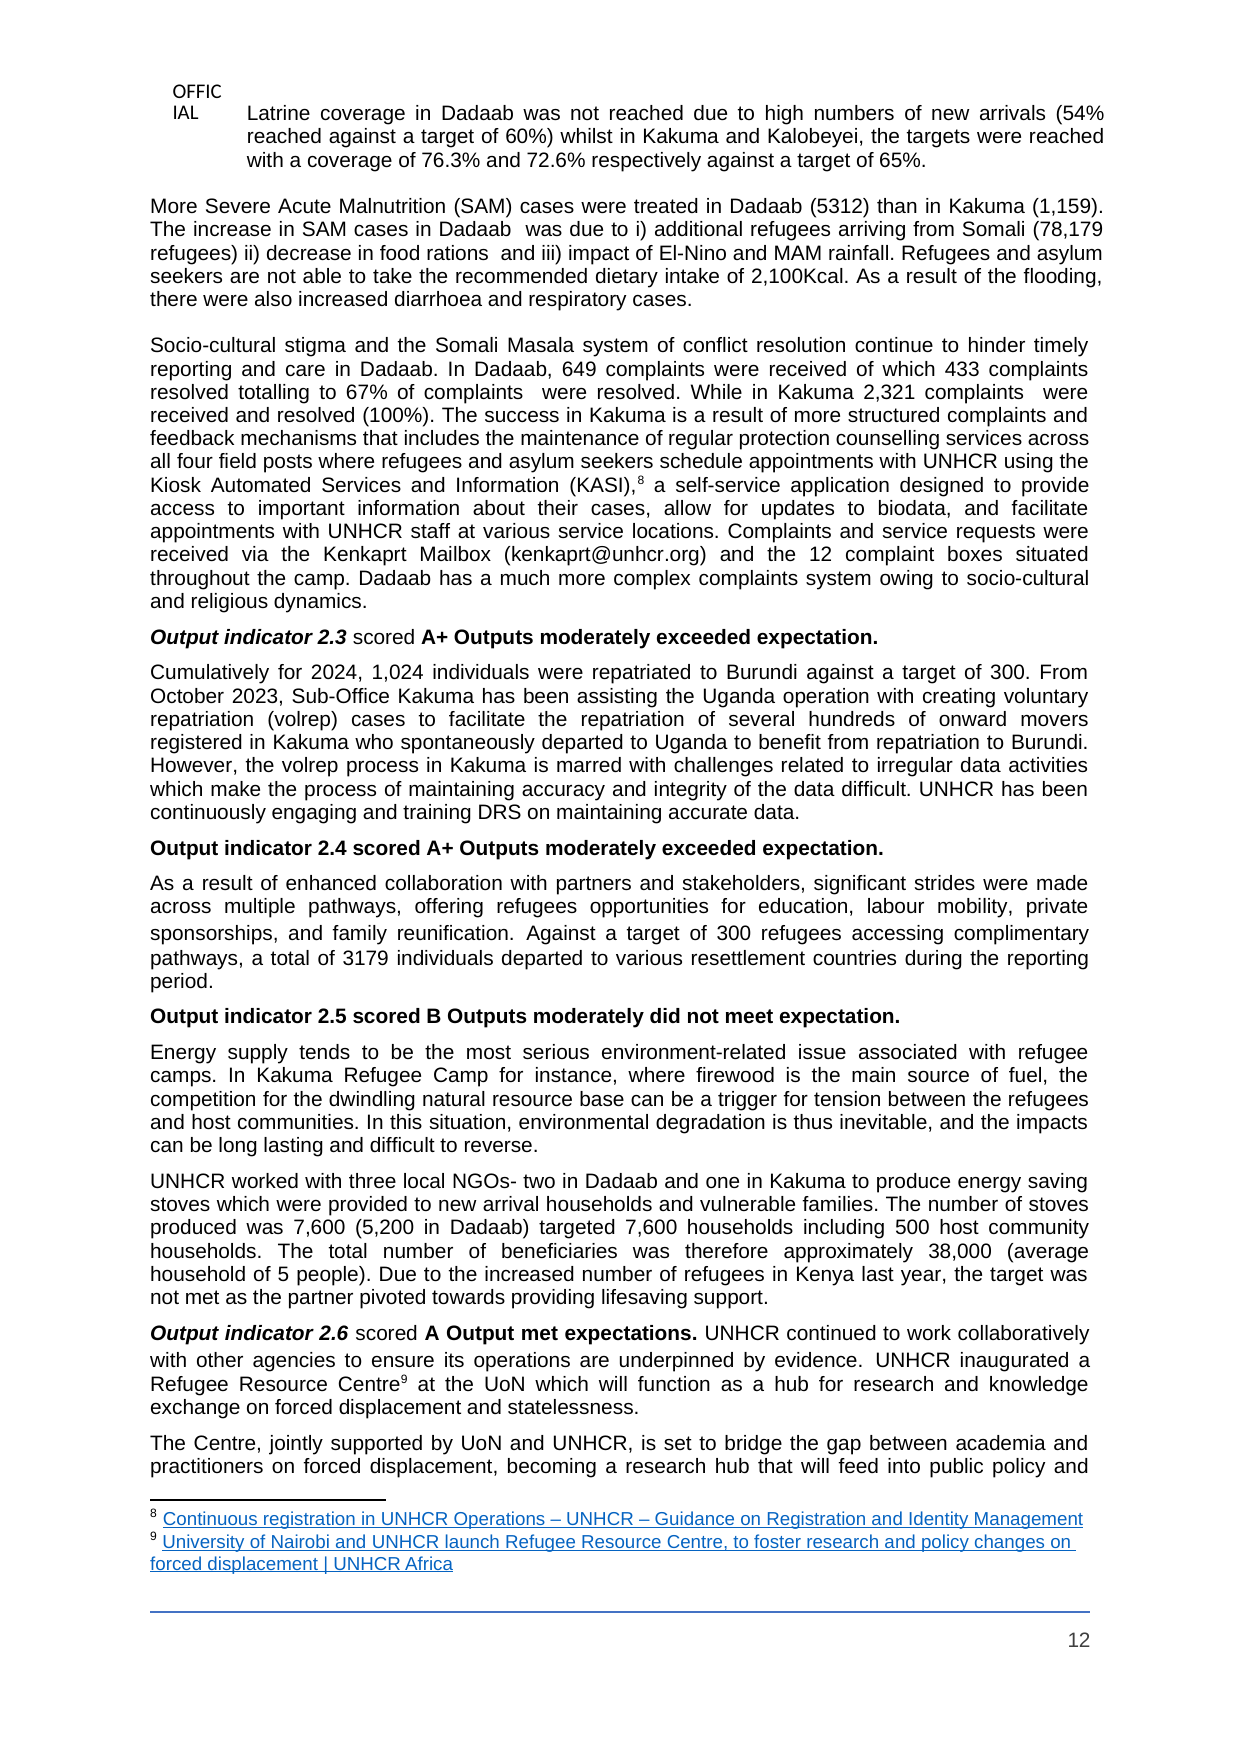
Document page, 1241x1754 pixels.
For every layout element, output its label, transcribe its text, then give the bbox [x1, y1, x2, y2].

text Continuous registration in UNHCR Operations – UNHCR – Guidance on Registration and Identity Management [150, 1506, 1090, 1530]
text UNHCR worked with three local NGOs- two in Dadaab and one in Kakuma to produce energy saving stoves which were provided to new arrival households and vulnerable families. The number of stoves produced was 7,600 (5,200 in Dadaab) targeted 7,600 households including 500 host community households. The total number of beneficiaries was therefore approximately 38,000 (average household of 5 people). Due to the increased number of refugees in Kenya last year, the target was not met as the partner pivoted towards providing lifesaving support. [150, 1169, 1090, 1309]
text Output indicator 2.5 scored B Outputs moderately did not meet expectation. [150, 1005, 1090, 1028]
text Latrine coverage in Dadaab was not reached due to high numbers of new arrivals (54% reached against a target of 60%) whilst in Kakuma and Kalobeyei, the targets were reached with a coverage of 76.3% and 72.6% respectively against a target of 65%. [150, 102, 1105, 171]
text Output indicator 2.4 scored A+ Outputs moderately exceeded expectation. [150, 836, 1090, 859]
text Energy supply tends to be the most serious environment-related issue associated with refugee camps. In Kakuma Refugee Camp for instance, where firewood is the main source of fuel, the competition for the dwindling natural resource base can be a trigger for tension between the refugees and host communities. In this situation, environmental degradation is thus inevitable, and the impacts can be long lasting and difficult to reverse. [150, 1041, 1090, 1157]
text Output indicator 2.3 scored A+ Outputs moderately exceeded expectation. [150, 625, 1090, 648]
text Cumulatively for 2024, 1,024 individuals were repatriated to Burundi against a target of 300. From October 2023, Sub-Office Kakuma has been assisting the Uganda operation with creating voluntary repatriation (volrep) cases to facilitate the repatriation of several hundreds of onward movers registered in Kakuma who spontaneously departed to Uganda to benefit from repatriation to Burundi. However, the volrep process in Kakuma is marred with challenges related to irregular data activities which make the process of maintaining accuracy and integrity of the data difficult. UNHCR has been continuously engaging and training DRS on maintaining accurate data. [150, 661, 1090, 823]
text University of Nairobi and UNHCR launch Refugee Resource Centre, to foster research and policy changes on forced displacement | UNHCR Africa [150, 1530, 1090, 1574]
text Socio-cultural stigma and the Somali Masala system of conflict resolution continue to hinder timely reporting and care in Dadaab. In Dadaab, 649 complaints were received of which 433 complaints resolved totalling to 67% of complaints were resolved. While in Kakuma 2,321 complaints were received and resolved (100%). The success in Kakuma is a result of more structured complaints and feedback mechanisms that includes the maintenance of regular protection counselling services across all four field posts where refugees and asylum seekers schedule appointments with UNHCR using the Kiosk Automated Services and Information (KASI), a self-service application designed to provide access to important information about their cases, allow for updates to biodata, and facilitate appointments with UNHCR staff at various service locations. Complaints and service requests were received via the Kenkaprt Mailbox (kenkaprt@unhcr.org) and the 12 complaint boxes situated throughout the camp. Dadaab has a much more complex complaints system owing to socio-cultural and religious dynamics. [150, 334, 1090, 613]
text More Severe Acute Malnutrition (SAM) cases were treated in Dadaab (5312) than in Kakuma (1,159). The increase in SAM cases in Dadaab was due to i) additional refugees arriving from Somali (78,179 refugees) ii) decrease in food rations and iii) impact of El-Nino and MAM rainfall. Refugees and asylum seekers are not able to take the recommended dietary intake of 2,100Kcal. As a result of the flooding, there were also increased diarrhoea and respiratory cases. [150, 194, 1105, 311]
text As a result of enhanced collaboration with partners and stakeholders, significant strides were made across multiple pathways, offering refugees opportunities for education, labour mobility, private sponsorships, and family reunification. Against a target of 300 refugees accessing complimentary pathways, a total of 3179 individuals departed to various resettlement countries during the reporting period. [150, 872, 1090, 993]
text Output indicator 2.6 scored A Output met expectations. UNHCR continued to work collaboratively with other agencies to ensure its operations are underpinned by evidence. UNHCR inaugurated a Refugee Resource Centre at the UoN which will function as a hub for research and knowledge exchange on forced displacement and statelessness. [150, 1321, 1090, 1419]
text The Centre, jointly supported by UoN and UNHCR, is set to bridge the gap between academia and practitioners on forced displacement, becoming a research hub that will feed into public policy and practice. The establishment of the Centre is significant due to Kenya’s pioneering transformative approach to refugee management and the Shirika Plan. Therefore, there is expectation that the centre will learn lessons from the Kenya process to share globally. [150, 1431, 1090, 1478]
